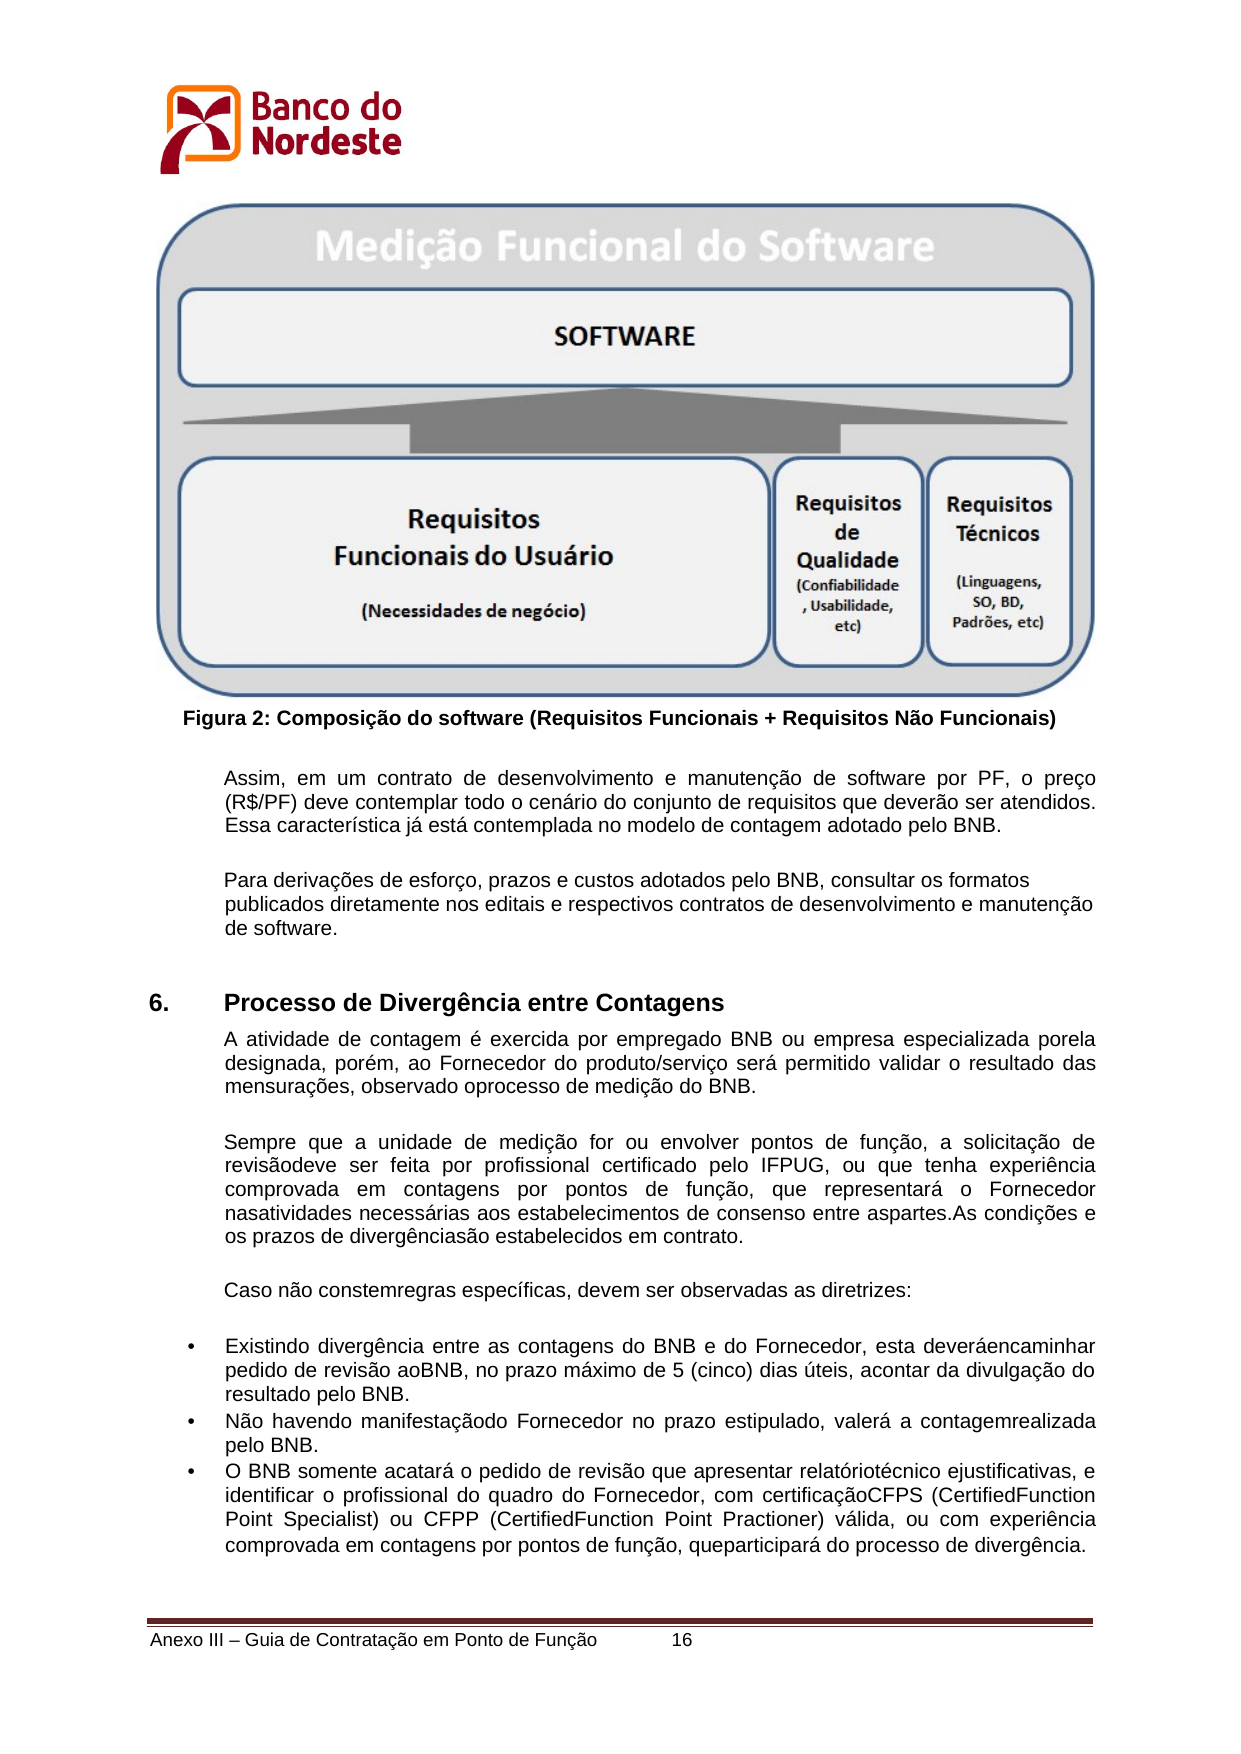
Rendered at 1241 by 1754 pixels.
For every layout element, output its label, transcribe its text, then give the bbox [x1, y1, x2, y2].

list O BNB somente acatará o pedido de revisão que apresentar relatóriotécnico ejustificativas, e identificar o profissional do quadro do Fornecedor, com certificaçãoCFPS (CertifiedFunction Point Specialist) ou CFPP (CertifiedFunction Point Practioner) válida, ou com experiência comprovada em contagens por pontos de função, queparticipará do processo de divergência. [187, 1460, 1097, 1558]
picture [150, 75, 1096, 701]
text Para derivações de esforço, prazos e custos adotados pelo BNB, consultar os formatos publicados diretamente nos editais e respectivos contratos de desenvolvimento e manutenção de software. [223, 868, 1097, 939]
text Caso não constemregras específicas, devem ser observadas as diretrizes: [223, 1279, 1097, 1302]
list Não havendo manifestaçãodo Fornecedor no prazo estipulado, valerá a contagemrealizada pelo BNB. [187, 1409, 1097, 1456]
list Existindo divergência entre as contagens do BNB e do Fornecedor, esta deveráencaminhar pedido de revisão aoBNB, no prazo máximo de 5 (cinco) dias úteis, acontar da divulgação do resultado pelo BNB. [187, 1335, 1097, 1406]
text Assim, em um contrato de desenvolvimento e manutenção de software por PF, o preço (R$/PF) deve contemplar todo o cenário do conjunto de requisitos que deverão ser atendidos. Essa característica já está contemplada no modelo de contagem adotado pelo BNB. [223, 767, 1097, 837]
text Sempre que a unidade de medição for ou envolver pontos de função, a solicitação de revisãodeve ser feita por profissional certificado pelo IFPUG, ou que tenha experiência comprovada em contagens por pontos de função, que representará o Fornecedor nasatividades necessárias aos estabelecimentos de consenso entre aspartes.As condições e os prazos de divergênciasão estabelecidos em contrato. [223, 1130, 1097, 1248]
subtitle Figura 2: Composição do software (Requisitos Funcionais + Requisitos Não Funcionais) [183, 705, 1098, 729]
subtitle Processo de Divergência entre Contagens [148, 989, 1098, 1017]
text A atividade de contagem é exercida por empregado BNB ou empresa especializada porela designada, porém, ao Fornecedor do produto/serviço será permitido validar o resultado das mensurações, observado oprocesso de medição do BNB. [223, 1027, 1097, 1098]
